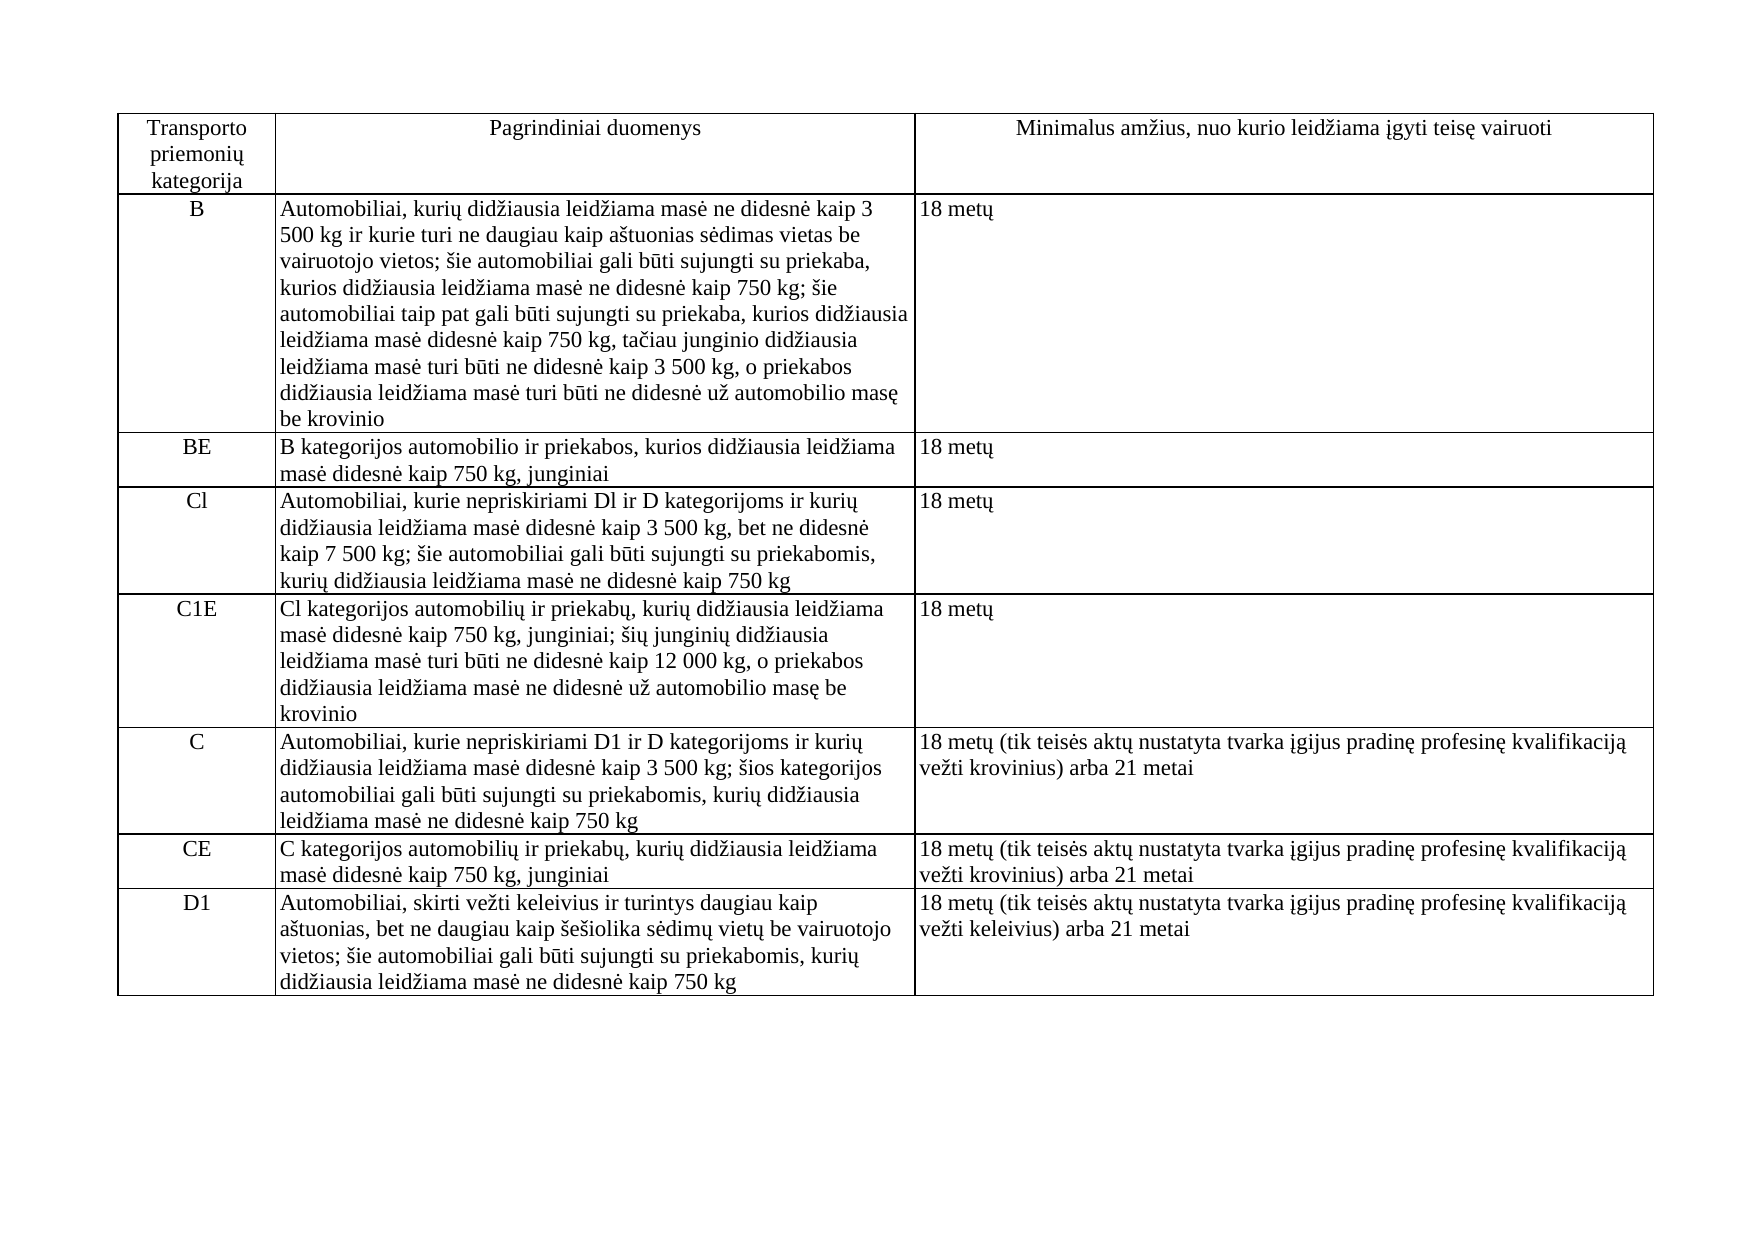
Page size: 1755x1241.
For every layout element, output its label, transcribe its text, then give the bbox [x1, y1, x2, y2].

table_header Pagrindiniai duomenys [276, 114, 914, 193]
table_cell D1 [119, 889, 275, 994]
table_cell 18 metų (tik teisės aktų nustatyta tvarka įgijus pradinę profesinę kvalifikaciją vežti krovinius) arba 21 metai [916, 728, 1653, 833]
table_cell 18 metų (tik teisės aktų nustatyta tvarka įgijus pradinę profesinę kvalifikaciją vežti krovinius) arba 21 metai [916, 835, 1653, 888]
table_cell 18 metų [916, 488, 1653, 593]
table_cell Automobiliai, kurie nepriskiriami Dl ir D kategorijoms ir kurių didžiausia leidžiama masė didesnė kaip 3 500 kg, bet ne didesnė kaip 7 500 kg; šie automobiliai gali būti sujungti su priekabomis, kurių didžiausia leidžiama masė ne didesnė kaip 750 kg [276, 488, 914, 593]
table_cell Cl kategorijos automobilių ir priekabų, kurių didžiausia leidžiama masė didesnė kaip 750 kg, junginiai; šių junginių didžiausia leidžiama masė turi būti ne didesnė kaip 12 000 kg, o priekabos didžiausia leidžiama masė ne didesnė už automobilio masę be krovinio [276, 595, 914, 726]
table_cell 18 metų (tik teisės aktų nustatyta tvarka įgijus pradinę profesinę kvalifikaciją vežti keleivius) arba 21 metai [916, 889, 1653, 994]
table_cell Automobiliai, skirti vežti keleivius ir turintys daugiau kaip aštuonias, bet ne daugiau kaip šešiolika sėdimų vietų be vairuotojo vietos; šie automobiliai gali būti sujungti su priekabomis, kurių didžiausia leidžiama masė ne didesnė kaip 750 kg [276, 889, 914, 994]
table_header Transporto priemonių kategorija [119, 114, 275, 193]
table_cell Cl [119, 488, 275, 593]
table_cell Automobiliai, kurių didžiausia leidžiama masė ne didesnė kaip 3 500 kg ir kurie turi ne daugiau kaip aštuonias sėdimas vietas be vairuotojo vietos; šie automobiliai gali būti sujungti su priekaba, kurios didžiausia leidžiama masė ne didesnė kaip 750 kg; šie automobiliai taip pat gali būti sujungti su priekaba, kurios didžiausia leidžiama masė didesnė kaip 750 kg, tačiau junginio didžiausia leidžiama masė turi būti ne didesnė kaip 3 500 kg, o priekabos didžiausia leidžiama masė turi būti ne didesnė už automobilio masę be krovinio [276, 195, 914, 432]
table_cell 18 metų [916, 595, 1653, 726]
table_cell B kategorijos automobilio ir priekabos, kurios didžiausia leidžiama masė didesnė kaip 750 kg, junginiai [276, 433, 914, 486]
table_cell CE [119, 835, 275, 888]
table_header Minimalus amžius, nuo kurio leidžiama įgyti teisę vairuoti [916, 114, 1653, 193]
table_cell 18 metų [916, 433, 1653, 486]
table_cell 18 metų [916, 195, 1653, 432]
table_cell C1E [119, 595, 275, 726]
table_cell B [119, 195, 275, 432]
table_cell C [119, 728, 275, 833]
table_cell C kategorijos automobilių ir priekabų, kurių didžiausia leidžiama masė didesnė kaip 750 kg, junginiai [276, 835, 914, 888]
table_cell BE [119, 433, 275, 486]
table_cell Automobiliai, kurie nepriskiriami D1 ir D kategorijoms ir kurių didžiausia leidžiama masė didesnė kaip 3 500 kg; šios kategorijos automobiliai gali būti sujungti su priekabomis, kurių didžiausia leidžiama masė ne didesnė kaip 750 kg [276, 728, 914, 833]
